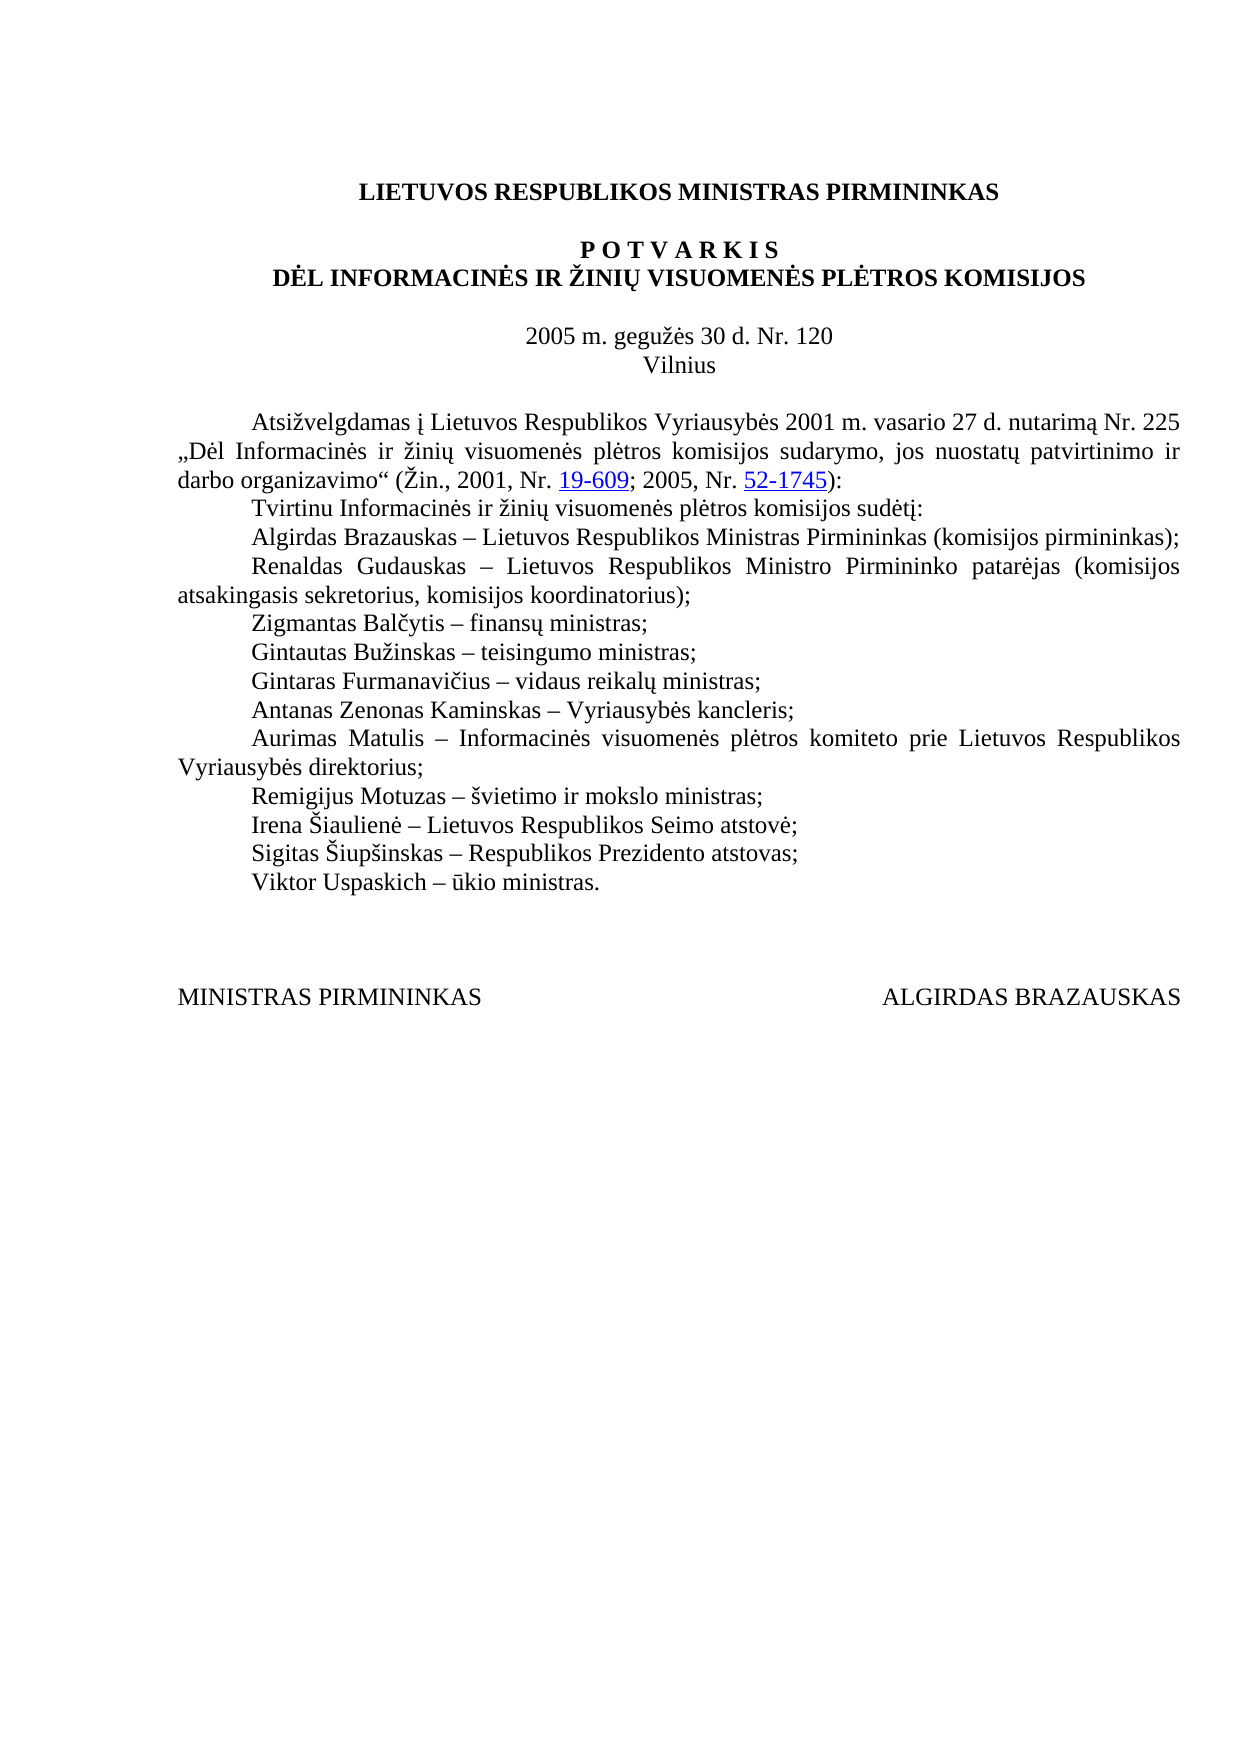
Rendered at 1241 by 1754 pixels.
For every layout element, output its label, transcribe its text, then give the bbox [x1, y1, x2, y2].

text Zigmantas Balčytis – finansų ministras; [177, 608, 1181, 637]
text Remigijus Motuzas – švietimo ir mokslo ministras; [177, 781, 1181, 810]
text Tvirtinu Informacinės ir žinių visuomenės plėtros komisijos sudėtį: [177, 493, 1181, 522]
text Irena Šiaulienė – Lietuvos Respublikos Seimo atstovė; [177, 810, 1181, 838]
text Antanas Zenonas Kaminskas – Vyriausybės kancleris; [177, 695, 1181, 723]
text MINISTRAS PIRMININKAS ALGIRDAS BRAZAUSKAS [177, 982, 1181, 1011]
text 2005 m. gegužės 30 d. Nr. 120 [177, 321, 1181, 350]
text Viktor Uspaskich – ūkio ministras. [177, 867, 1181, 896]
text Algirdas Brazauskas – Lietuvos Respublikos Ministras Pirmininkas (komisijos pirmininkas); [177, 522, 1181, 551]
text DĖL INFORMACINĖS IR ŽINIŲ VISUOMENĖS PLĖTROS KOMISIJOS [177, 263, 1181, 292]
text Gintaras Furmanavičius – vidaus reikalų ministras; [177, 666, 1181, 695]
text Vilnius [177, 350, 1181, 378]
text Gintautas Bužinskas – teisingumo ministras; [177, 637, 1181, 666]
text LIETUVOS RESPUBLIKOS MINISTRAS PIRMININKAS [177, 177, 1181, 206]
text Atsižvelgdamas į Lietuvos Respublikos Vyriausybės 2001 m. vasario 27 d. nutarimą Nr. 225 „Dėl Informacinės ir žinių visuomenės plėtros komisijos sudarymo, jos nuostatų patvirtinimo ir darbo organizavimo“ (Žin., 2001, Nr. 19-609; 2005, Nr. 52-1745): [177, 407, 1181, 493]
text P O T V A R K I S [177, 235, 1181, 263]
text Sigitas Šiupšinskas – Respublikos Prezidento atstovas; [177, 838, 1181, 867]
text Renaldas Gudauskas – Lietuvos Respublikos Ministro Pirmininko patarėjas (komisijos atsakingasis sekretorius, komisijos koordinatorius); [177, 551, 1181, 608]
text Aurimas Matulis – Informacinės visuomenės plėtros komiteto prie Lietuvos Respublikos Vyriausybės direktorius; [177, 723, 1181, 781]
